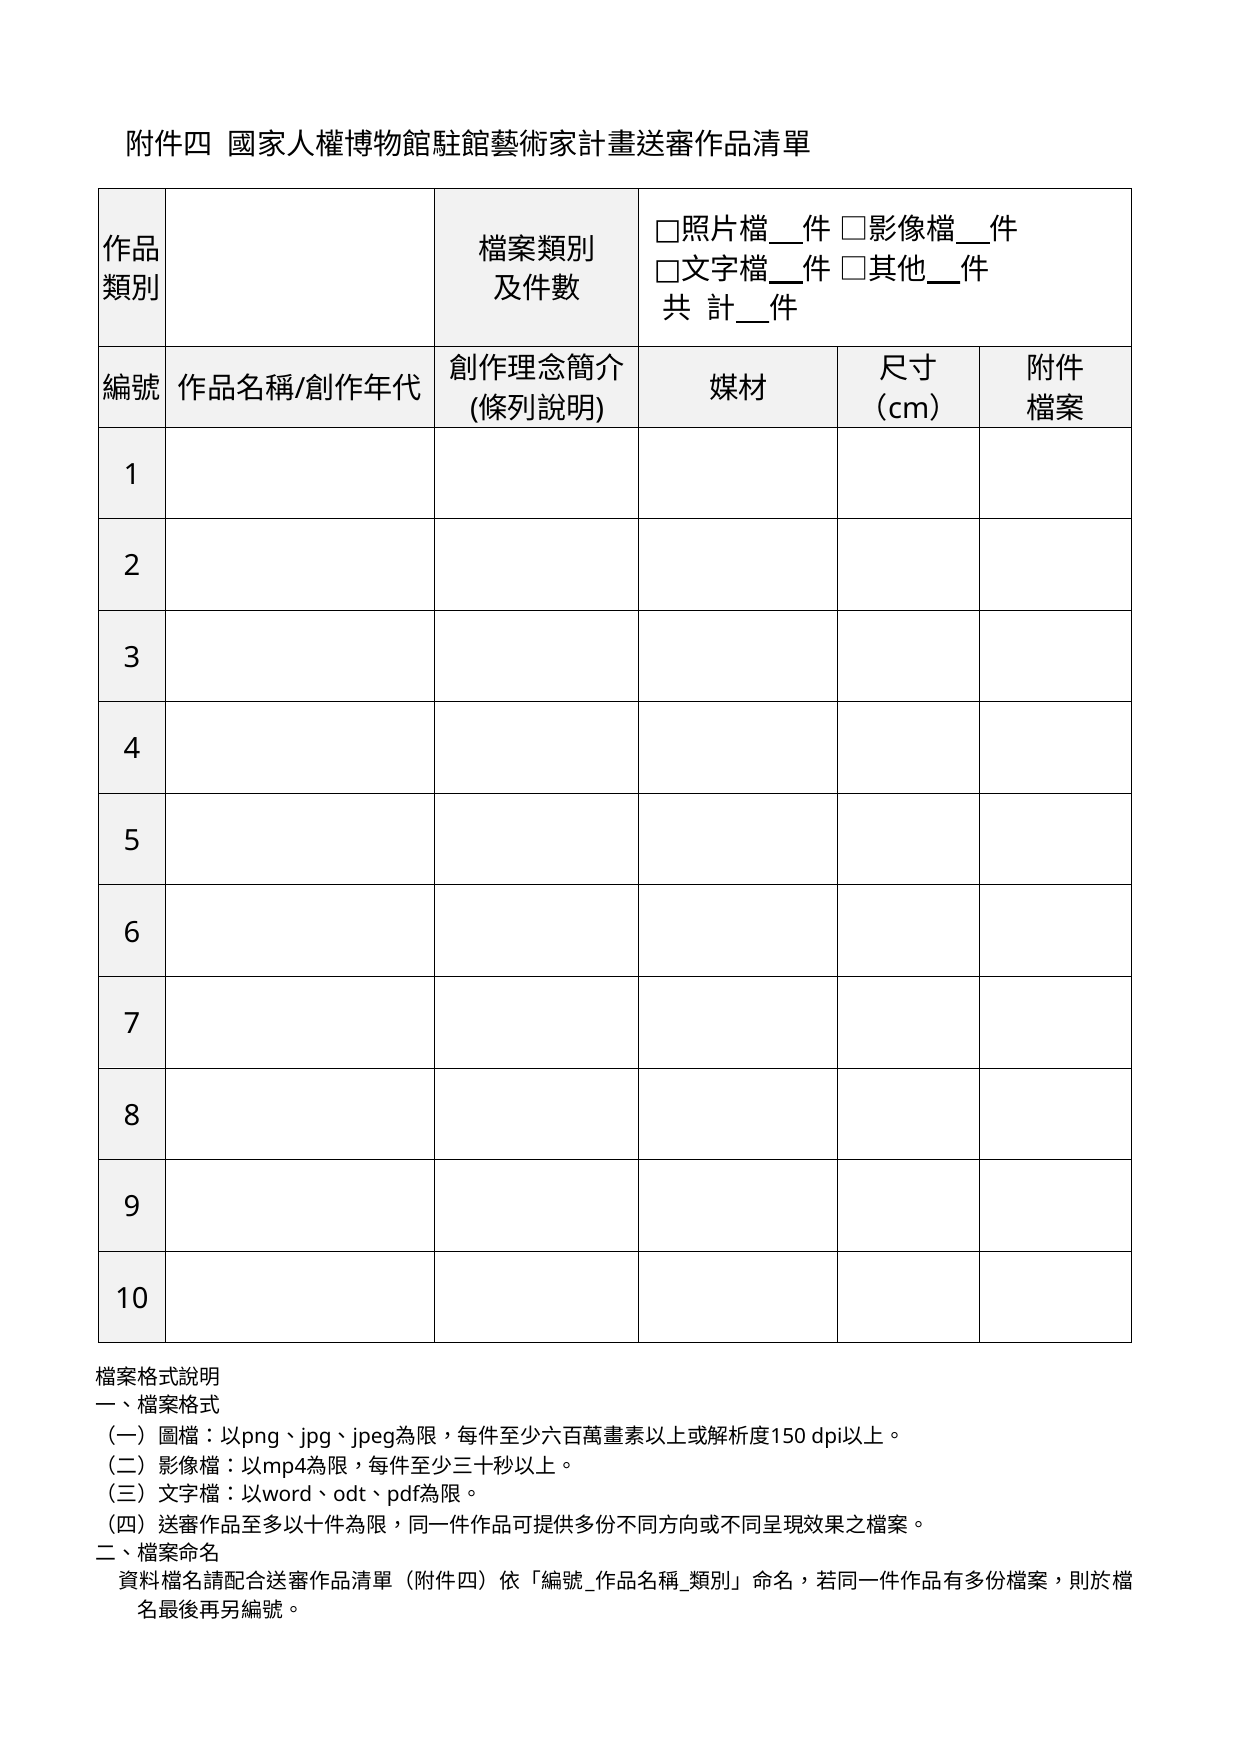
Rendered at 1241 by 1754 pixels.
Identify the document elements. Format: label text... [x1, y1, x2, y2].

table_cell [166, 794, 434, 884]
table_cell [980, 1160, 1131, 1251]
table_cell 7 [99, 977, 165, 1067]
table_cell 附件 檔案 [980, 347, 1131, 427]
table_cell [166, 1252, 434, 1342]
table_header 作品 類別 [99, 189, 165, 346]
table_cell [166, 885, 434, 976]
table_cell [980, 428, 1131, 518]
table_cell [980, 1252, 1131, 1342]
table_cell [166, 519, 434, 610]
table_cell [639, 611, 837, 701]
table_cell [639, 794, 837, 884]
table_cell [980, 519, 1131, 610]
table_cell [838, 1069, 979, 1159]
table_cell [639, 977, 837, 1067]
text 二、檔案命名 [95, 1538, 1134, 1567]
table_cell 2 [99, 519, 165, 610]
table_cell 作品名稱/創作年代 [166, 347, 434, 427]
text 資料檔名請配合送審作品清單（附件四）依「編號_作品名稱_類別」命名，若同一件作品有多份檔案，則於檔名最後再另編號。 [95, 1567, 1134, 1623]
table_cell [838, 794, 979, 884]
table_cell [166, 428, 434, 518]
table_cell 創作理念簡介 (條列說明) [435, 347, 638, 427]
table_cell [980, 611, 1131, 701]
table_cell [639, 885, 837, 976]
table_header □照片檔 件 □影像檔 件 □文字檔 件 □其他 件 共 計 件 [639, 189, 1131, 346]
table_cell 5 [99, 794, 165, 884]
table_cell [435, 1160, 638, 1251]
table_cell [838, 1252, 979, 1342]
table_cell [980, 885, 1131, 976]
table_cell 9 [99, 1160, 165, 1251]
table_cell [166, 1069, 434, 1159]
table_cell 10 [99, 1252, 165, 1342]
table_cell [980, 977, 1131, 1067]
table_cell [639, 428, 837, 518]
table_cell [838, 885, 979, 976]
table_cell [838, 702, 979, 793]
table_cell 媒材 [639, 347, 837, 427]
table_cell [435, 977, 638, 1067]
table_cell [980, 794, 1131, 884]
table_cell [435, 428, 638, 518]
table_cell [838, 1160, 979, 1251]
table_cell 編號 [99, 347, 165, 427]
table_header [166, 189, 434, 346]
table_cell [838, 977, 979, 1067]
table_cell [166, 977, 434, 1067]
table_cell [435, 1252, 638, 1342]
table_header 檔案類別 及件數 [435, 189, 638, 346]
table_cell [838, 428, 979, 518]
table_cell [435, 611, 638, 701]
table_cell [435, 794, 638, 884]
table_cell [435, 1069, 638, 1159]
table_cell [639, 1160, 837, 1251]
table_cell [639, 519, 837, 610]
text 附件四 國家人權博物館駐館藝術家計畫送審作品清單 [125, 118, 1134, 164]
text （二）影像檔：以mp4為限，每件至少三十秒以上。 [95, 1449, 1134, 1479]
table_cell [435, 885, 638, 976]
table_cell [980, 702, 1131, 793]
table_cell 1 [99, 428, 165, 518]
table_cell [838, 519, 979, 610]
text 檔案格式說明 [95, 1362, 1134, 1390]
text 一、檔案格式 [95, 1390, 1134, 1419]
table_cell 6 [99, 885, 165, 976]
table_cell [166, 1160, 434, 1251]
table_cell [639, 1069, 837, 1159]
text （三）文字檔：以word、odt、pdf為限。 [95, 1479, 1134, 1508]
text （四）送審作品至多以十件為限，同一件作品可提供多份不同方向或不同呈現效果之檔案。 [95, 1508, 1134, 1538]
text （一）圖檔：以png、jpg、jpeg為限，每件至少六百萬畫素以上或解析度150 dpi以上。 [95, 1419, 1134, 1449]
table_cell [166, 611, 434, 701]
table_cell 3 [99, 611, 165, 701]
table_cell 尺寸（cm） [838, 347, 979, 427]
table_cell [435, 702, 638, 793]
table_cell 8 [99, 1069, 165, 1159]
table_cell [166, 702, 434, 793]
table_cell [639, 1252, 837, 1342]
table_cell [980, 1069, 1131, 1159]
table_cell [639, 702, 837, 793]
table_cell 4 [99, 702, 165, 793]
table_cell [435, 519, 638, 610]
table_cell [838, 611, 979, 701]
